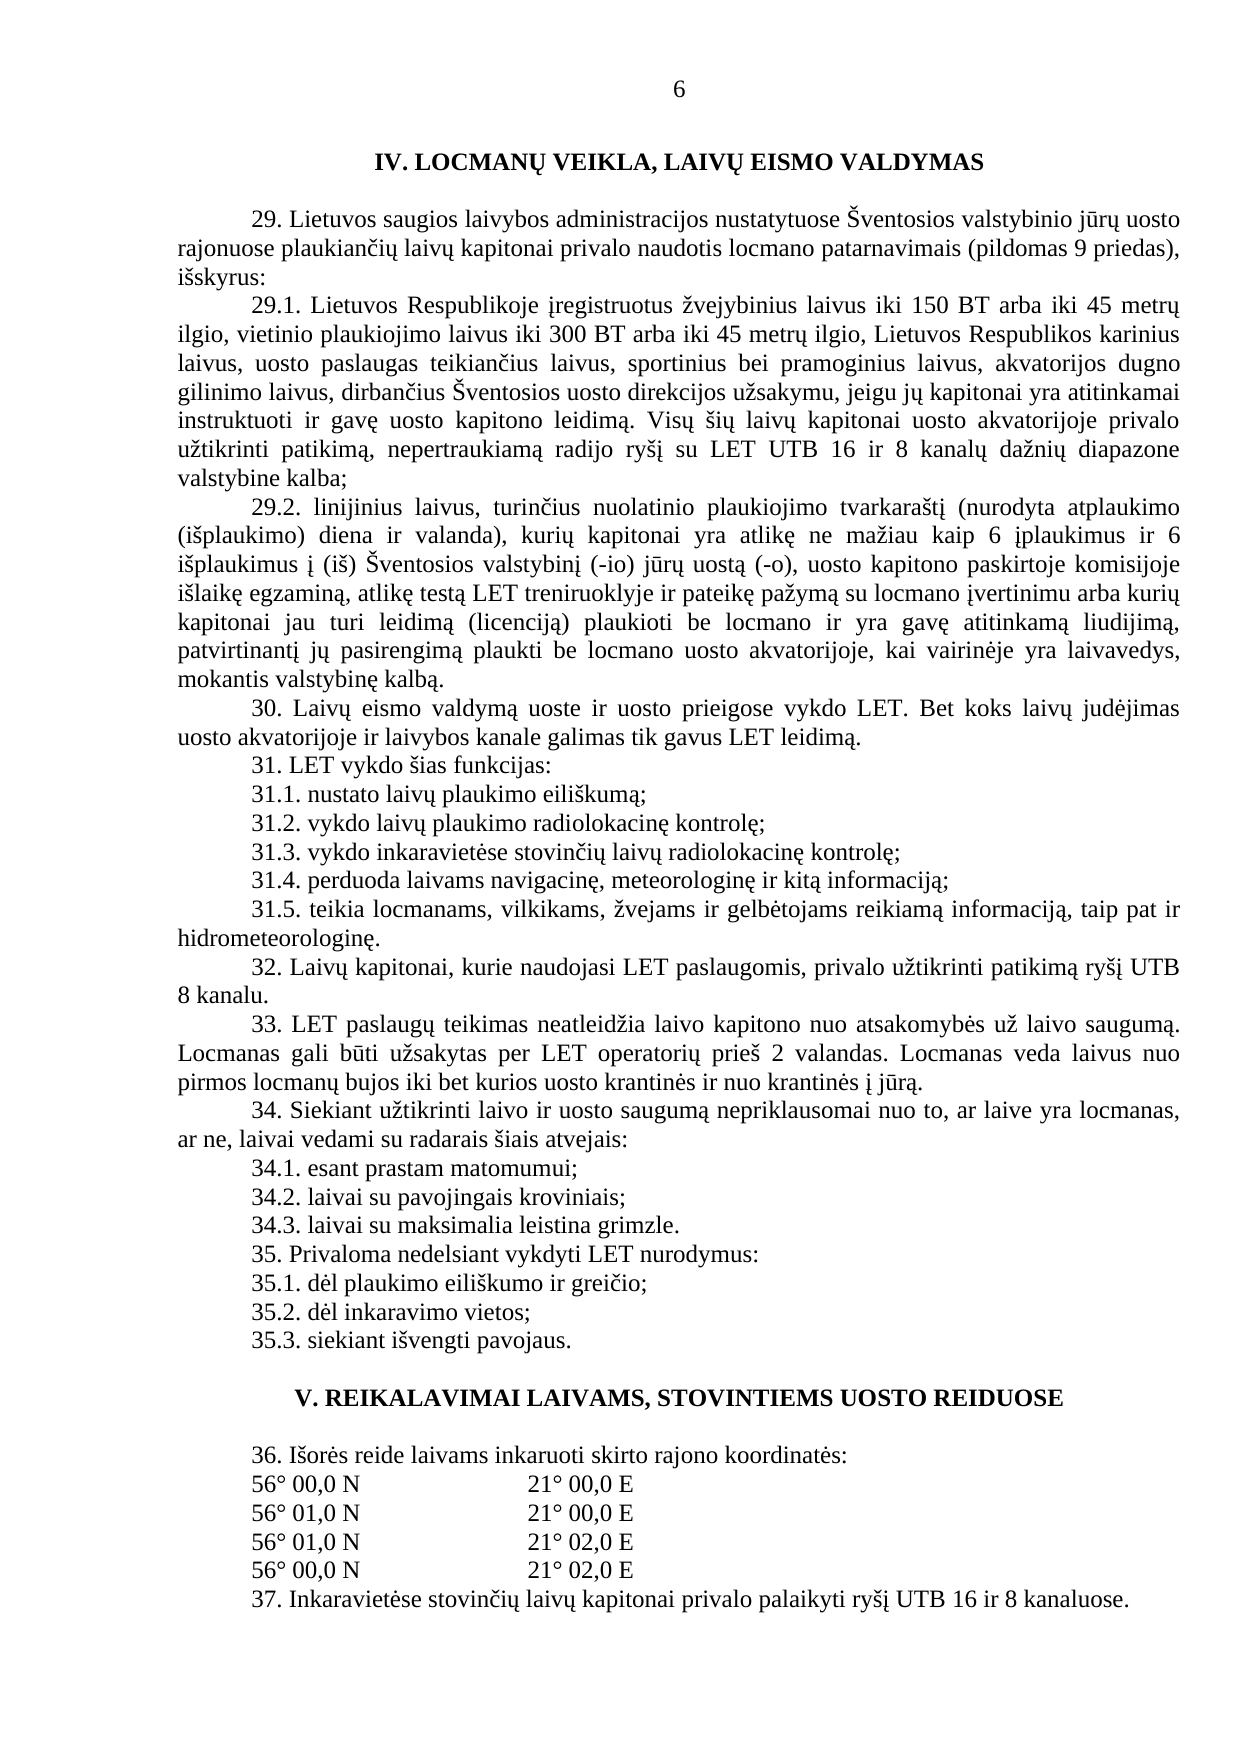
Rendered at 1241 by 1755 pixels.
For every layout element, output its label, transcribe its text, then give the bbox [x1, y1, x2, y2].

text 29.1. Lietuvos Respublikoje įregistruotus žvejybinius laivus iki 150 BT arba iki 45 metrų ilgio, vietinio plaukiojimo laivus iki 300 BT arba iki 45 metrų ilgio, Lietuvos Respublikos karinius laivus, uosto paslaugas teikiančius laivus, sportinius bei pramoginius laivus, akvatorijos dugno gilinimo laivus, dirbančius Šventosios uosto direkcijos užsakymu, jeigu jų kapitonai yra atitinkamai instruktuoti ir gavę uosto kapitono leidimą. Visų šių laivų kapitonai uosto akvatorijoje privalo užtikrinti patikimą, nepertraukiamą radijo ryšį su LET UTB 16 ir 8 kanalų dažnių diapazone valstybine kalba; [177, 291, 1181, 492]
text 31.5. teikia locmanams, vilkikams, žvejams ir gelbėtojams reikiamą informaciją, taip pat ir hidrometeorologinę. [177, 894, 1181, 952]
text 56° 00,0 N 21° 00,0 E [177, 1469, 1181, 1498]
text 37. Inkaravietėse stovinčių laivų kapitonai privalo palaikyti ryšį UTB 16 ir 8 kanaluose. [177, 1584, 1181, 1613]
text 31. LET vykdo šias funkcijas: [177, 751, 1181, 779]
text 32. Laivų kapitonai, kurie naudojasi LET paslaugomis, privalo užtikrinti patikimą ryšį UTB 8 kanalu. [177, 952, 1181, 1009]
text 31.1. nustato laivų plaukimo eiliškumą; [177, 779, 1181, 808]
text 36. Išorės reide laivams inkaruoti skirto rajono koordinatės: [177, 1441, 1181, 1469]
text V. REIKALAVIMAI LAIVAMS, STOVINTIEMS UOSTO REIDUOSE [177, 1383, 1181, 1412]
text 35.3. siekiant išvengti pavojaus. [177, 1326, 1181, 1354]
text 29. Lietuvos saugios laivybos administracijos nustatytuose Šventosios valstybinio jūrų uosto rajonuose plaukiančių laivų kapitonai privalo naudotis locmano patarnavimais (pildomas 9 priedas), išskyrus: [177, 204, 1181, 291]
text 34.3. laivai su maksimalia leistina grimzle. [177, 1211, 1181, 1239]
text 35.2. dėl inkaravimo vietos; [177, 1297, 1181, 1326]
text 33. LET paslaugų teikimas neatleidžia laivo kapitono nuo atsakomybės už laivo saugumą. Locmanas gali būti užsakytas per LET operatorių prieš 2 valandas. Locmanas veda laivus nuo pirmos locmanų bujos iki bet kurios uosto krantinės ir nuo krantinės į jūrą. [177, 1009, 1181, 1096]
text 29.2. linijinius laivus, turinčius nuolatinio plaukiojimo tvarkaraštį (nurodyta atplaukimo (išplaukimo) diena ir valanda), kurių kapitonai yra atlikę ne mažiau kaip 6 įplaukimus ir 6 išplaukimus į (iš) Šventosios valstybinį (-io) jūrų uostą (-o), uosto kapitono paskirtoje komisijoje išlaikę egzaminą, atlikę testą LET treniruoklyje ir pateikę pažymą su locmano įvertinimu arba kurių kapitonai jau turi leidimą (licenciją) plaukioti be locmano ir yra gavę atitinkamą liudijimą, patvirtinantį jų pasirengimą plaukti be locmano uosto akvatorijoje, kai vairinėje yra laivavedys, mokantis valstybinę kalbą. [177, 492, 1181, 693]
text 35. Privaloma nedelsiant vykdyti LET nurodymus: [177, 1239, 1181, 1268]
text 56° 01,0 N 21° 02,0 E [177, 1527, 1181, 1556]
text 34. Siekiant užtikrinti laivo ir uosto saugumą nepriklausomai nuo to, ar laive yra locmanas, ar ne, laivai vedami su radarais šiais atvejais: [177, 1096, 1181, 1153]
text 31.2. vykdo laivų plaukimo radiolokacinę kontrolę; [177, 808, 1181, 837]
text 56° 00,0 N 21° 02,0 E [177, 1556, 1181, 1584]
text 56° 01,0 N 21° 00,0 E [177, 1498, 1181, 1527]
text 35.1. dėl plaukimo eiliškumo ir greičio; [177, 1268, 1181, 1297]
text 34.2. laivai su pavojingais kroviniais; [177, 1182, 1181, 1211]
text 34.1. esant prastam matomumui; [177, 1153, 1181, 1182]
text 31.3. vykdo inkaravietėse stovinčių laivų radiolokacinę kontrolę; [177, 837, 1181, 866]
text 31.4. perduoda laivams navigacinę, meteorologinę ir kitą informaciją; [177, 866, 1181, 894]
text IV. LOCMANŲ VEIKLA, LAIVŲ EISMO VALDYMAS [177, 147, 1181, 176]
text 30. Laivų eismo valdymą uoste ir uosto prieigose vykdo LET. Bet koks laivų judėjimas uosto akvatorijoje ir laivybos kanale galimas tik gavus LET leidimą. [177, 693, 1181, 751]
